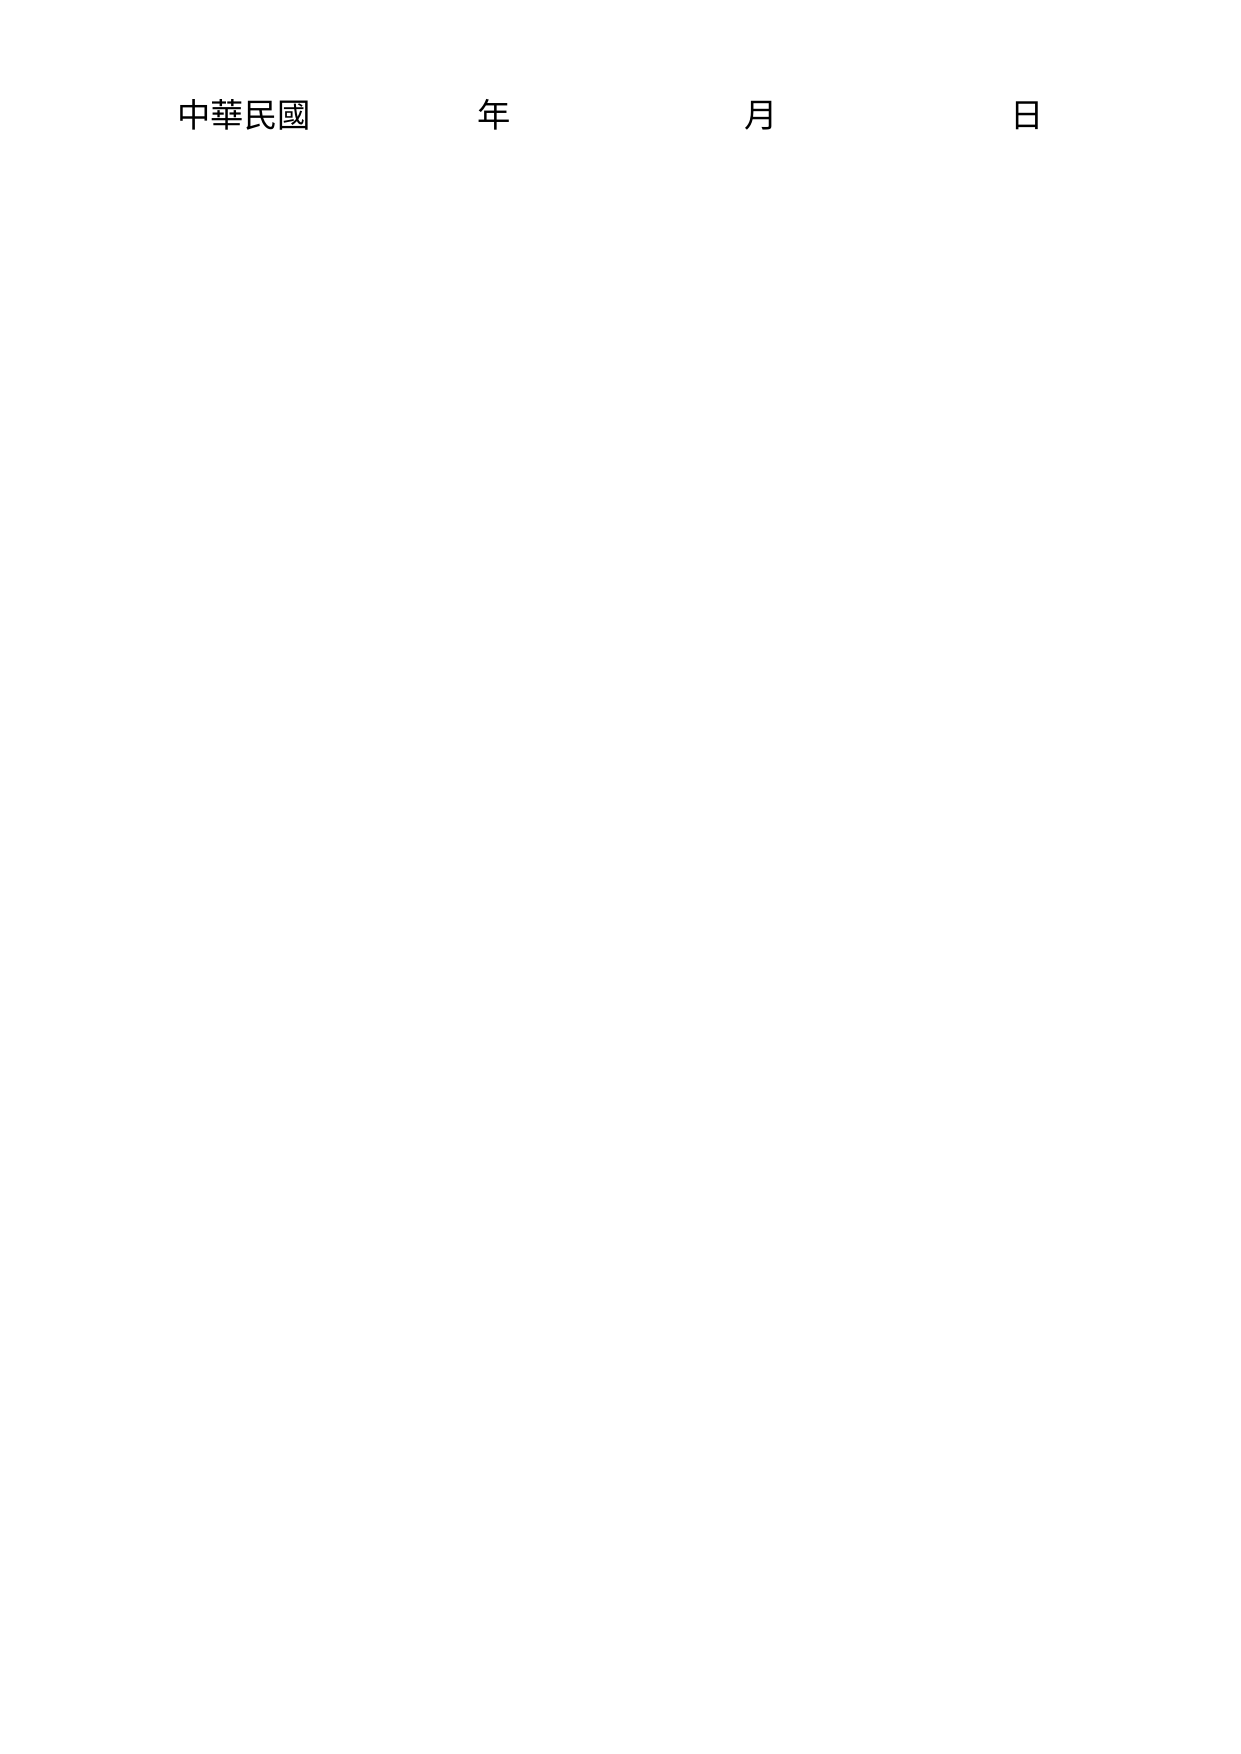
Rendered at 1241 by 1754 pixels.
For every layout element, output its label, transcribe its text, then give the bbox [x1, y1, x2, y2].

text 中華民國 年 月 日 [177, 89, 1122, 137]
